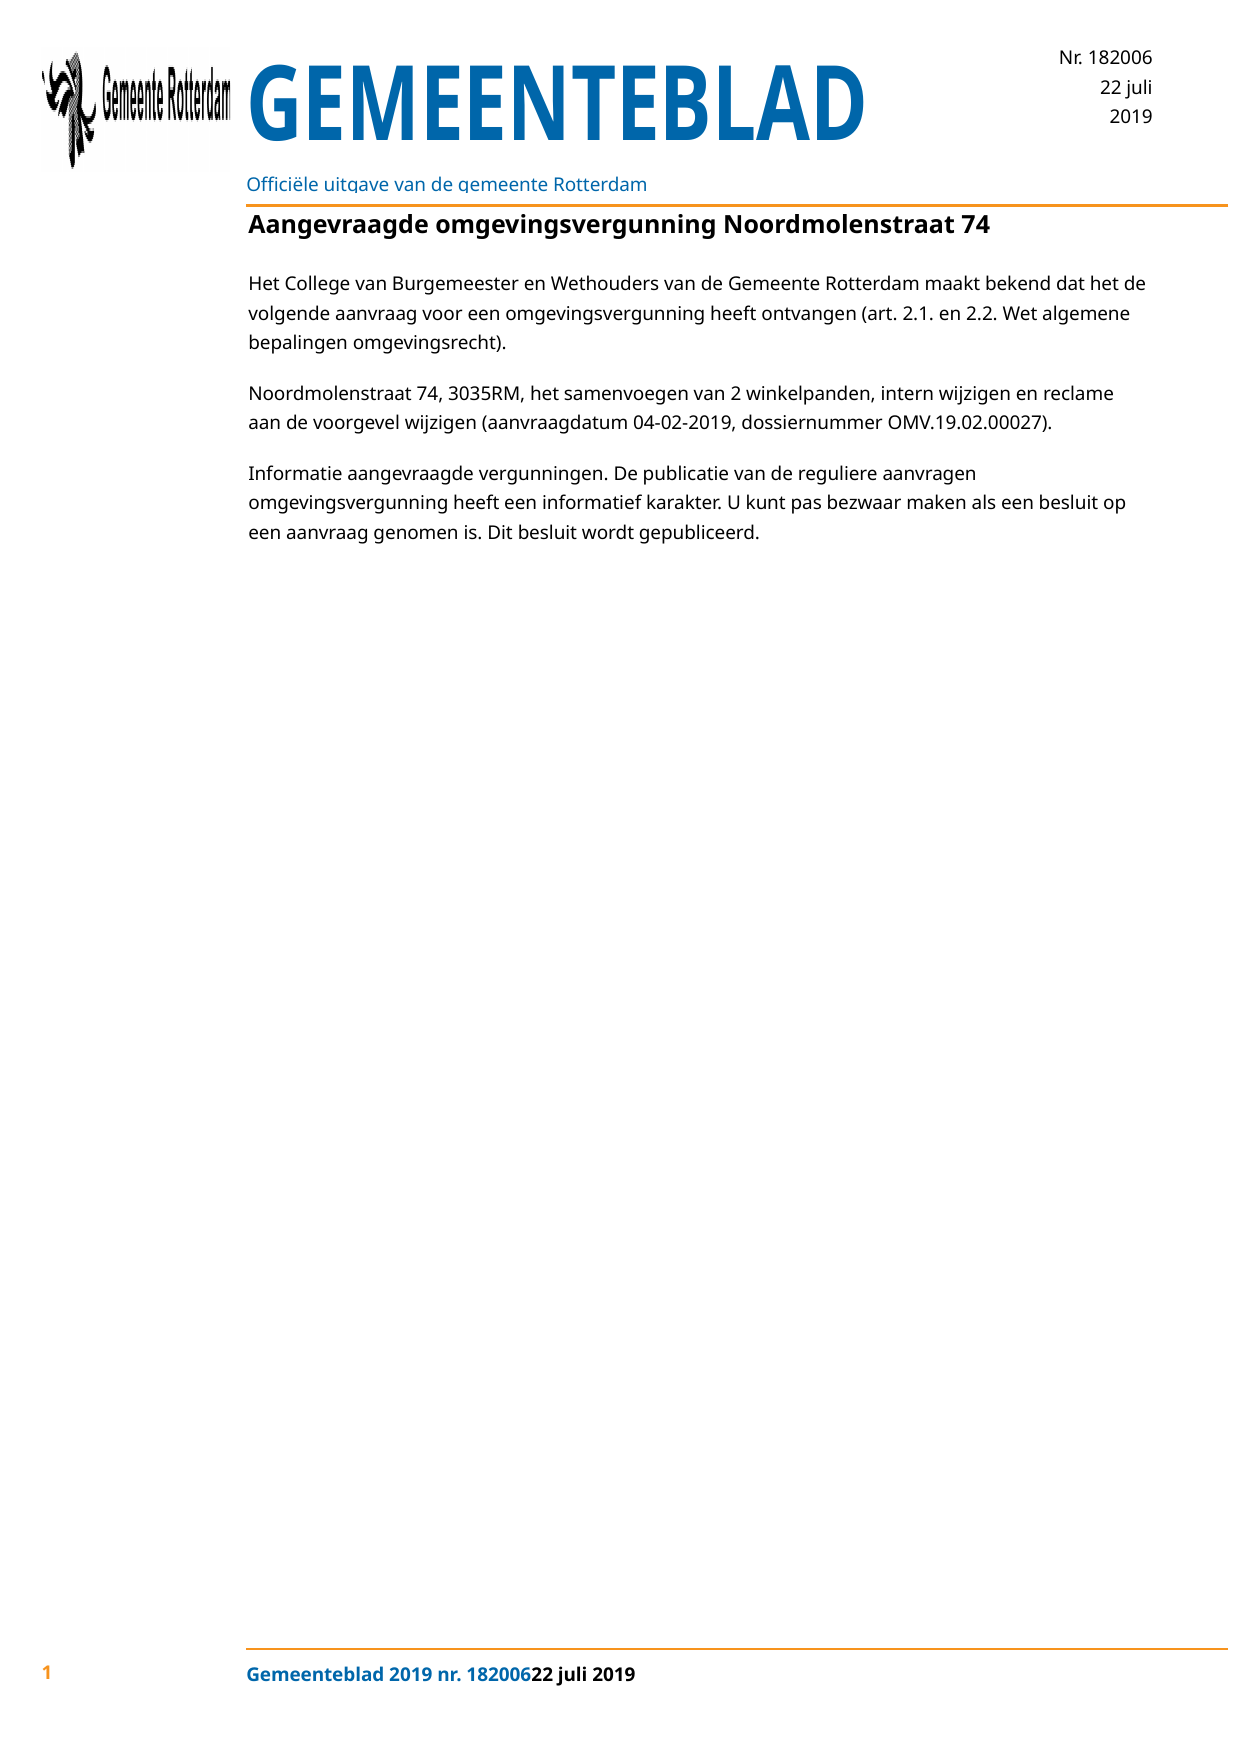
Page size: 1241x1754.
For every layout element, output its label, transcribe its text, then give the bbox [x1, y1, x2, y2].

text Informatie aangevraagde vergunningen. De publicatie van de reguliere aanvragen omgevingsvergunning heeft een informatief karakter. U kunt pas bezwaar maken als een besluit op een aanvraag genomen is. Dit besluit wordt gepubliceerd. [248, 460, 1152, 545]
picture [41, 47, 231, 172]
text Het College van Burgemeester en Wethouders van de Gemeente Rotterdam maakt bekend dat het de volgende aanvraag voor een omgevingsvergunning heeft ontvangen (art. 2.1. en 2.2. Wet algemene bepalingen omgevingsrecht). [248, 270, 1152, 355]
text Aangevraagde omgevingsvergunning Noordmolenstraat 74 [248, 207, 1152, 241]
text Noordmolenstraat 74, 3035RM, het samenvoegen van 2 winkelpanden, intern wijzigen en reclame aan de voorgevel wijzigen (aanvraagdatum 04-02-2019, dossiernummer OMV.19.02.00027). [248, 380, 1152, 435]
